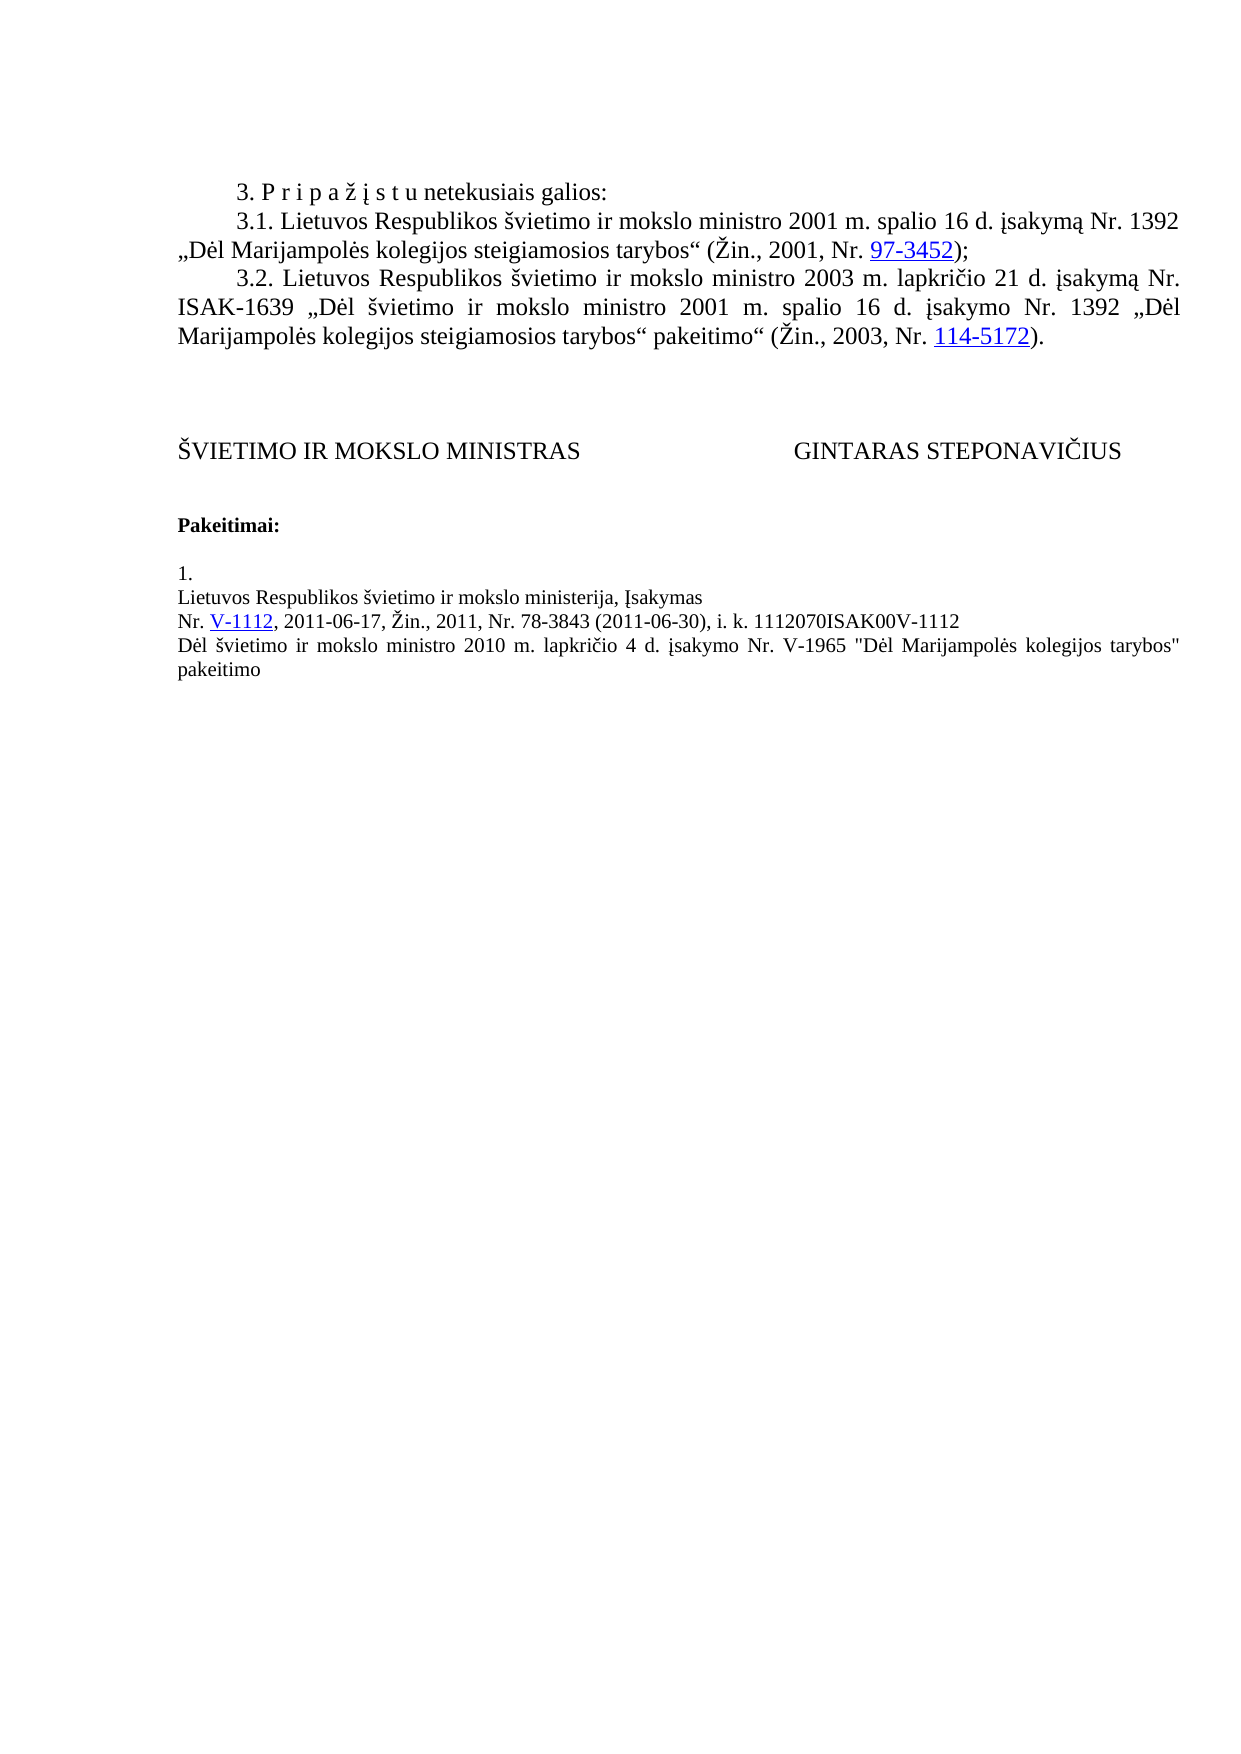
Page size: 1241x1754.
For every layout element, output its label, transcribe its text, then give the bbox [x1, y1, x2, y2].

text Švietimo ir mokslo ministras Gintaras Steponavičius [177, 436, 1181, 465]
text Lietuvos Respublikos švietimo ir mokslo ministerija, Įsakymas [177, 585, 1181, 609]
text Pakeitimai: [177, 513, 1181, 537]
text 3. P r i p a ž į s t u netekusiais galios: [177, 177, 1181, 206]
text Dėl švietimo ir mokslo ministro 2010 m. lapkričio 4 d. įsakymo Nr. V-1965 "Dėl Marijampolės kolegijos tarybos" pakeitimo [177, 633, 1181, 681]
text 1. [177, 561, 1181, 585]
text Nr. V-1112, 2011-06-17, Žin., 2011, Nr. 78-3843 (2011-06-30), i. k. 1112070ISAK00V-1112 [177, 609, 1181, 633]
text 3.2. Lietuvos Respublikos švietimo ir mokslo ministro 2003 m. lapkričio 21 d. įsakymą Nr. ISAK-1639 „Dėl švietimo ir mokslo ministro 2001 m. spalio 16 d. įsakymo Nr. 1392 „Dėl Marijampolės kolegijos steigiamosios tarybos“ pakeitimo“ (Žin., 2003, Nr. 114-5172). [177, 263, 1181, 350]
text 3.1. Lietuvos Respublikos švietimo ir mokslo ministro 2001 m. spalio 16 d. įsakymą Nr. 1392 „Dėl Marijampolės kolegijos steigiamosios tarybos“ (Žin., 2001, Nr. 97-3452); [177, 206, 1181, 263]
